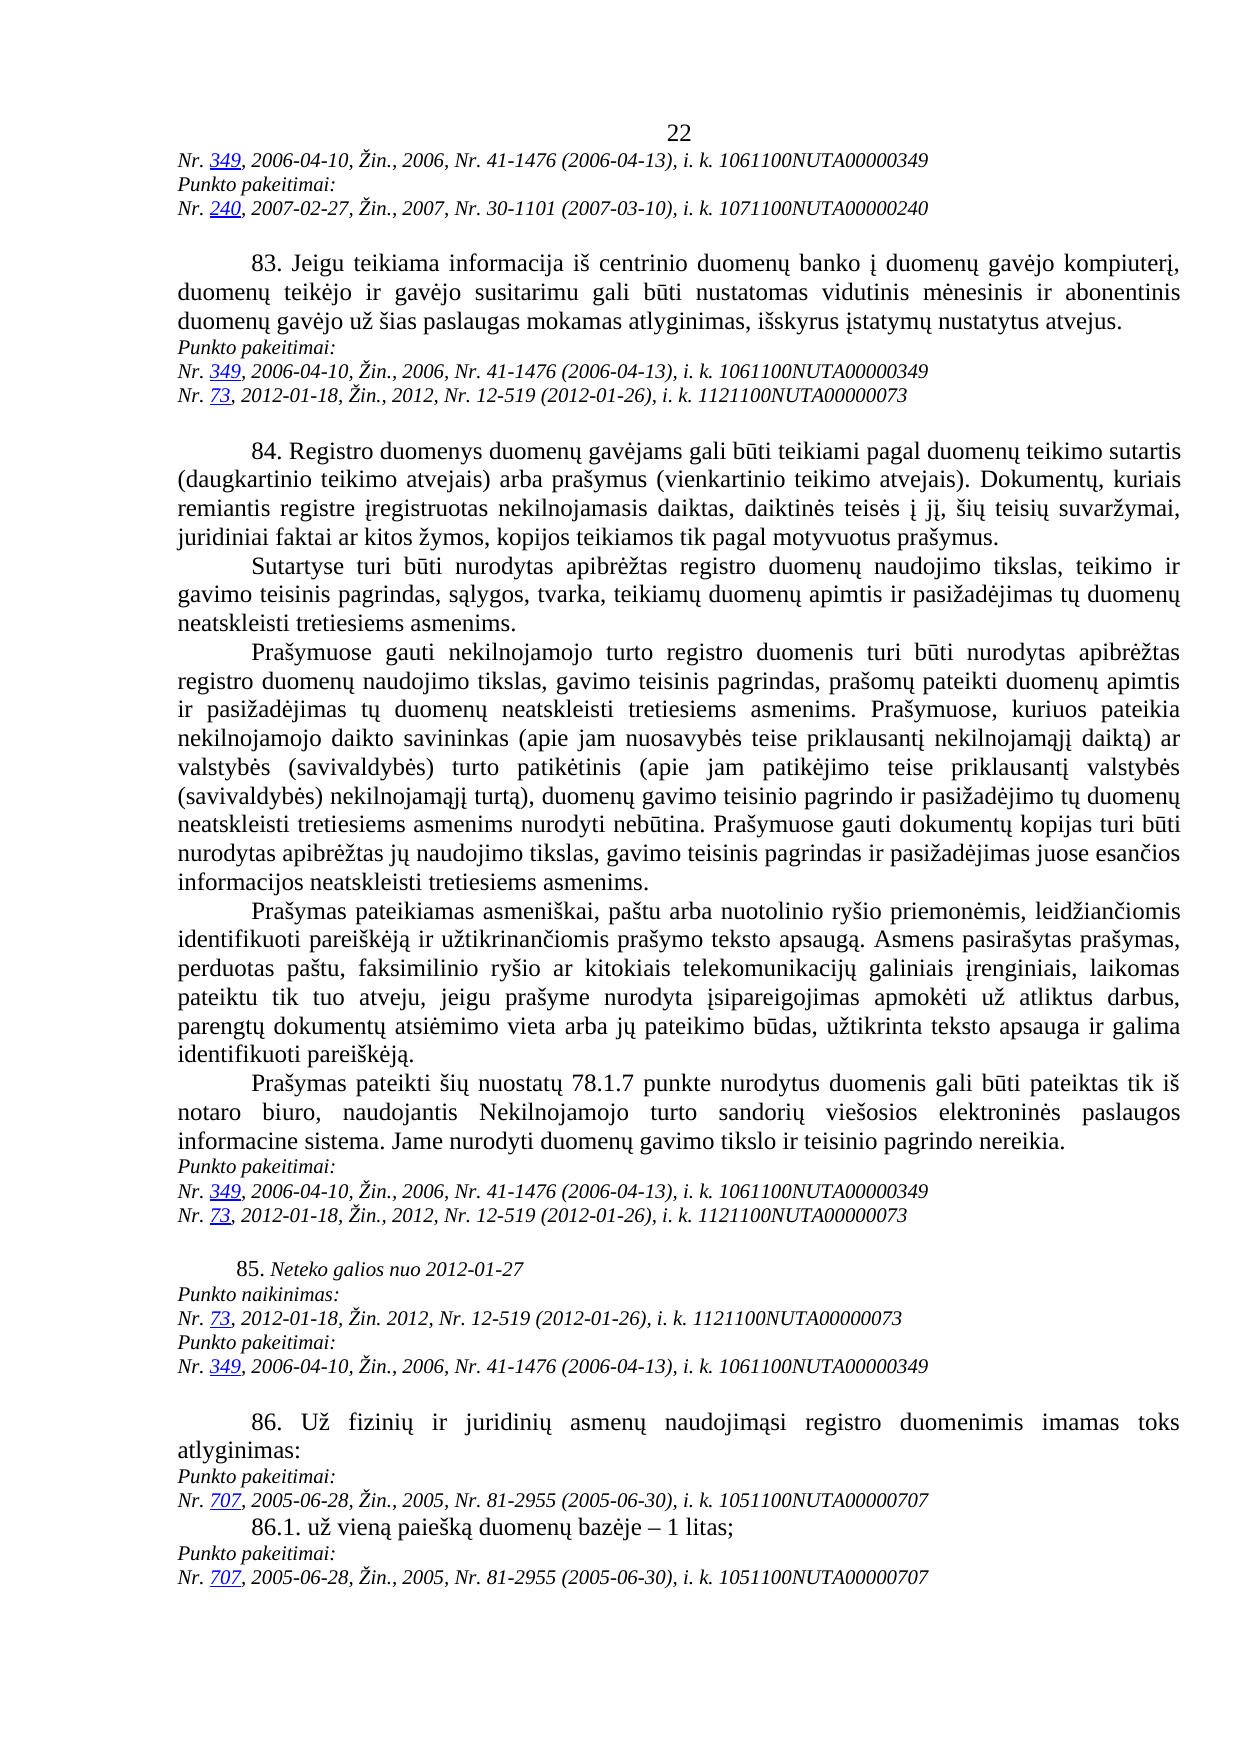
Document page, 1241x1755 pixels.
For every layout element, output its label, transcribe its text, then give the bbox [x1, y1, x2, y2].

text Nr. 349, 2006-04-10, Žin., 2006, Nr. 41-1476 (2006-04-13), i. k. 1061100NUTA00000349 [177, 359, 1181, 383]
text Punkto pakeitimai: [177, 1541, 1181, 1565]
text Punkto pakeitimai: [177, 335, 1181, 359]
text Prašymas pateikiamas asmeniškai, paštu arba nuotolinio ryšio priemonėmis, leidžiančiomis identifikuoti pareiškėją ir užtikrinančiomis prašymo teksto apsaugą. Asmens pasirašytas prašymas, perduotas paštu, faksimilinio ryšio ar kitokiais telekomunikacijų galiniais įrenginiais, laikomas pateiktu tik tuo atveju, jeigu prašyme nurodyta įsipareigojimas apmokėti už atliktus darbus, parengtų dokumentų atsiėmimo vieta arba jų pateikimo būdas, užtikrinta teksto apsauga ir galima identifikuoti pareiškėją. [177, 896, 1181, 1068]
text Nr. 73, 2012-01-18, Žin., 2012, Nr. 12-519 (2012-01-26), i. k. 1121100NUTA00000073 [177, 1203, 1181, 1227]
text Punkto pakeitimai: [177, 172, 1181, 196]
text Nr. 349, 2006-04-10, Žin., 2006, Nr. 41-1476 (2006-04-13), i. k. 1061100NUTA00000349 [177, 1178, 1181, 1203]
text Nr. 707, 2005-06-28, Žin., 2005, Nr. 81-2955 (2005-06-30), i. k. 1051100NUTA00000707 [177, 1565, 1181, 1589]
text 85. Neteko galios nuo 2012-01-27 [177, 1255, 1181, 1282]
text Punkto pakeitimai: [177, 1464, 1181, 1488]
text Sutartyse turi būti nurodytas apibrėžtas registro duomenų naudojimo tikslas, teikimo ir gavimo teisinis pagrindas, sąlygos, tvarka, teikiamų duomenų apimtis ir pasižadėjimas tų duomenų neatskleisti tretiesiems asmenims. [177, 551, 1181, 637]
text 84. Registro duomenys duomenų gavėjams gali būti teikiami pagal duomenų teikimo sutartis (daugkartinio teikimo atvejais) arba prašymus (vienkartinio teikimo atvejais). Dokumentų, kuriais remiantis registre įregistruotas nekilnojamasis daiktas, daiktinės teisės į jį, šių teisių suvaržymai, juridiniai faktai ar kitos žymos, kopijos teikiamos tik pagal motyvuotus prašymus. [177, 436, 1181, 551]
text Prašymuose gauti nekilnojamojo turto registro duomenis turi būti nurodytas apibrėžtas registro duomenų naudojimo tikslas, gavimo teisinis pagrindas, prašomų pateikti duomenų apimtis ir pasižadėjimas tų duomenų neatskleisti tretiesiems asmenims. Prašymuose, kuriuos pateikia nekilnojamojo daikto savininkas (apie jam nuosavybės teise priklausantį nekilnojamąjį daiktą) ar valstybės (savivaldybės) turto patikėtinis (apie jam patikėjimo teise priklausantį valstybės (savivaldybės) nekilnojamąjį turtą), duomenų gavimo teisinio pagrindo ir pasižadėjimo tų duomenų neatskleisti tretiesiems asmenims nurodyti nebūtina. Prašymuose gauti dokumentų kopijas turi būti nurodytas apibrėžtas jų naudojimo tikslas, gavimo teisinis pagrindas ir pasižadėjimas juose esančios informacijos neatskleisti tretiesiems asmenims. [177, 637, 1181, 896]
text 83. Jeigu teikiama informacija iš centrinio duomenų banko į duomenų gavėjo kompiuterį, duomenų teikėjo ir gavėjo susitarimu gali būti nustatomas vidutinis mėnesinis ir abonentinis duomenų gavėjo už šias paslaugas mokamas atlyginimas, išskyrus įstatymų nustatytus atvejus. [177, 248, 1181, 335]
text Nr. 707, 2005-06-28, Žin., 2005, Nr. 81-2955 (2005-06-30), i. k. 1051100NUTA00000707 [177, 1488, 1181, 1512]
text Nr. 73, 2012-01-18, Žin., 2012, Nr. 12-519 (2012-01-26), i. k. 1121100NUTA00000073 [177, 383, 1181, 407]
text Nr. 349, 2006-04-10, Žin., 2006, Nr. 41-1476 (2006-04-13), i. k. 1061100NUTA00000349 [177, 1354, 1181, 1378]
text Punkto naikinimas: [177, 1282, 1181, 1306]
text 86. Už fizinių ir juridinių asmenų naudojimąsi registro duomenimis imamas toks atlyginimas: [177, 1407, 1181, 1464]
text Punkto pakeitimai: [177, 1154, 1181, 1178]
text Prašymas pateikti šių nuostatų 78.1.7 punkte nurodytus duomenis gali būti pateiktas tik iš notaro biuro, naudojantis Nekilnojamojo turto sandorių viešosios elektroninės paslaugos informacine sistema. Jame nurodyti duomenų gavimo tikslo ir teisinio pagrindo nereikia. [177, 1068, 1181, 1154]
text Punkto pakeitimai: [177, 1330, 1181, 1354]
text Nr. 240, 2007-02-27, Žin., 2007, Nr. 30-1101 (2007-03-10), i. k. 1071100NUTA00000240 [177, 196, 1181, 220]
text Nr. 349, 2006-04-10, Žin., 2006, Nr. 41-1476 (2006-04-13), i. k. 1061100NUTA00000349 [177, 148, 1181, 172]
text 86.1. už vieną paiešką duomenų bazėje – 1 litas; [177, 1512, 1181, 1541]
text Nr. 73, 2012-01-18, Žin. 2012, Nr. 12-519 (2012-01-26), i. k. 1121100NUTA00000073 [177, 1306, 1181, 1330]
